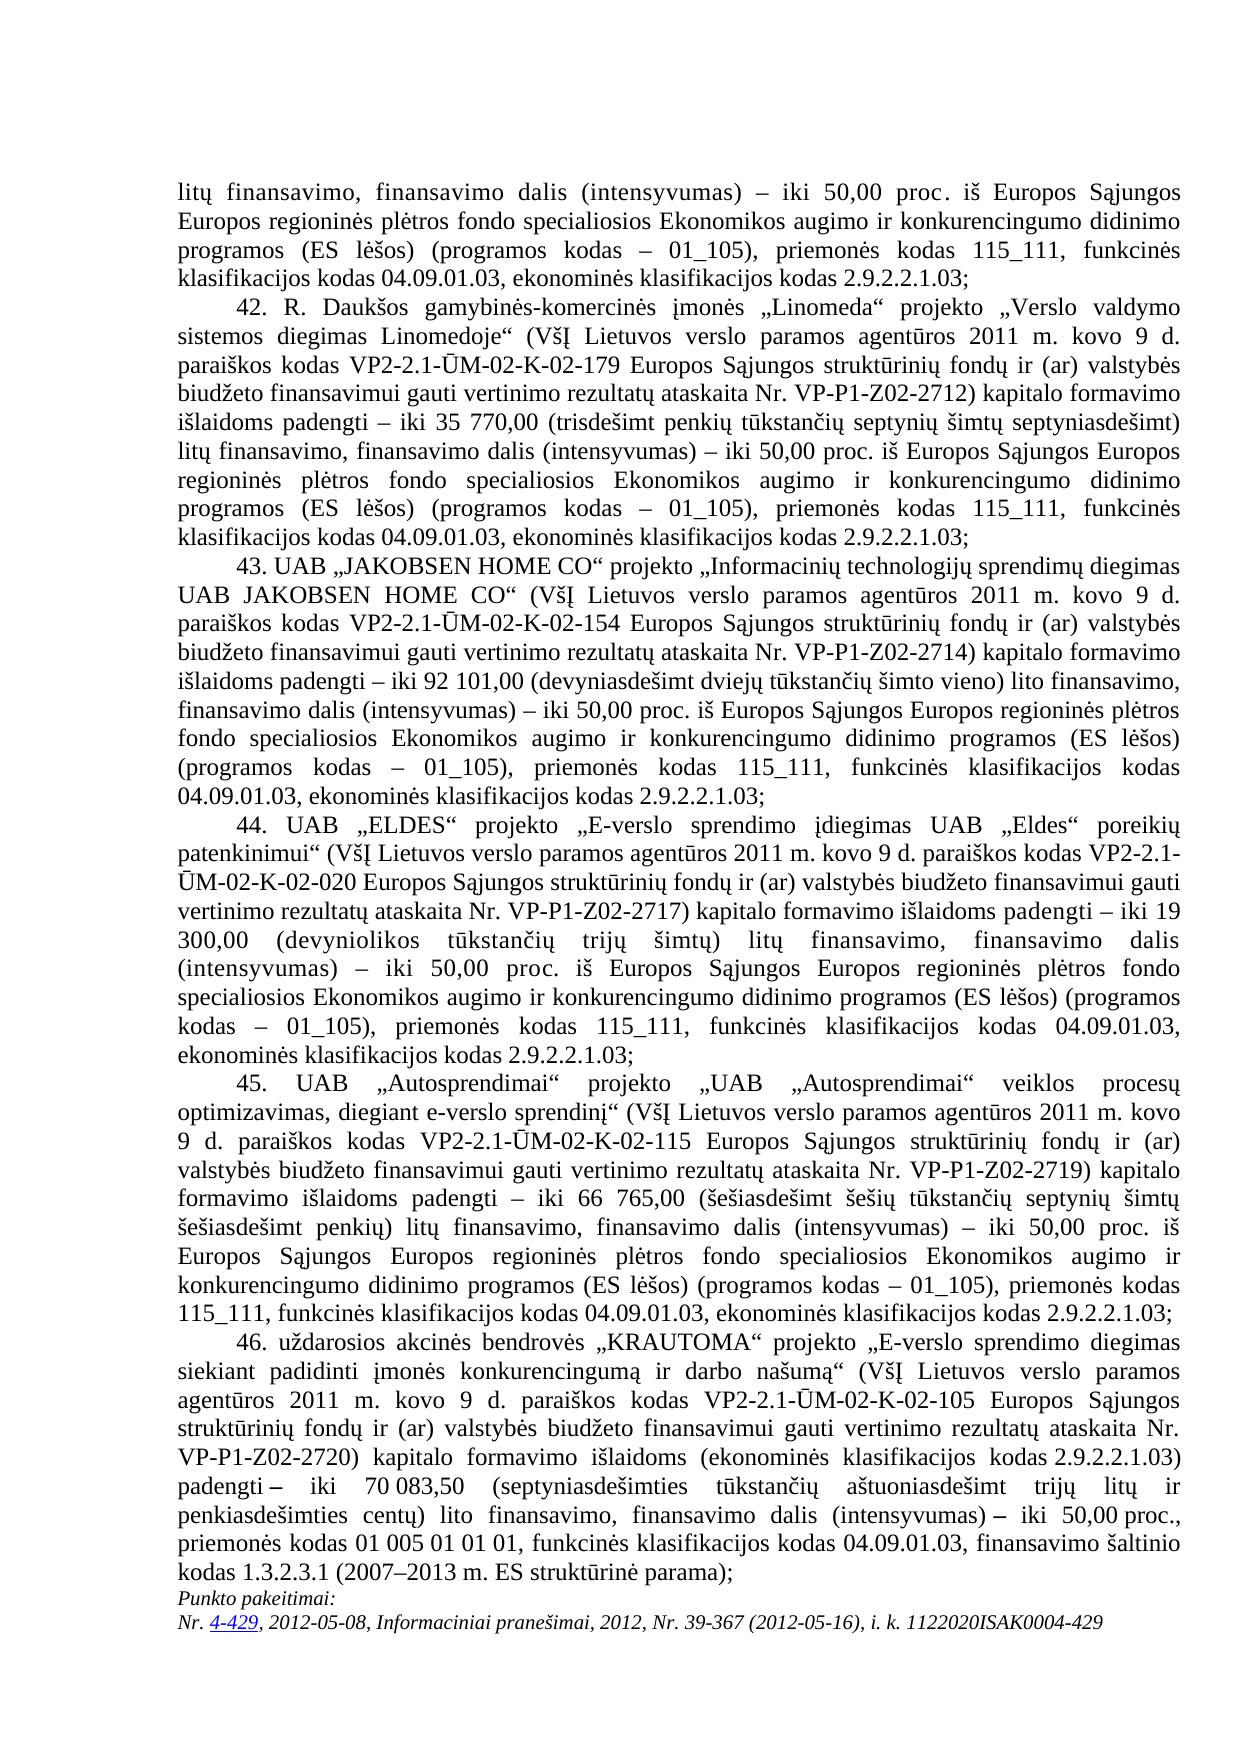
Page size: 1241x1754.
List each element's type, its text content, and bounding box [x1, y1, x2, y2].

text Nr. 4-429, 2012-05-08, Informaciniai pranešimai, 2012, Nr. 39-367 (2012-05-16), i. k. 1122020ISAK0004-429 [177, 1610, 1181, 1634]
text Punkto pakeitimai: [177, 1586, 1181, 1610]
text 42. R. Daukšos gamybinės-komercinės įmonės „Linomeda“ projekto „Verslo valdymo sistemos diegimas Linomedoje“ (VšĮ Lietuvos verslo paramos agentūros 2011 m. kovo 9 d. paraiškos kodas VP2-2.1-ŪM-02-K-02-179 Europos Sąjungos struktūrinių fondų ir (ar) valstybės biudžeto finansavimui gauti vertinimo rezultatų ataskaita Nr. VP-P1-Z02-2712) kapitalo formavimo išlaidoms padengti – iki 35 770,00 (trisdešimt penkių tūkstančių septynių šimtų septyniasdešimt) litų finansavimo, finansavimo dalis (intensyvumas) – iki 50,00 proc. iš Europos Sąjungos Europos regioninės plėtros fondo specialiosios Ekonomikos augimo ir konkurencingumo didinimo programos (ES lėšos) (programos kodas – 01_105), priemonės kodas 115_111, funkcinės klasifikacijos kodas 04.09.01.03, ekonominės klasifikacijos kodas 2.9.2.2.1.03; [177, 292, 1181, 551]
text 46. uždarosios akcinės bendrovės „KRAUTOMA“ projekto „E-verslo sprendimo diegimas siekiant padidinti įmonės konkurencingumą ir darbo našumą“ (VšĮ Lietuvos verslo paramos agentūros 2011 m. kovo 9 d. paraiškos kodas VP2-2.1-ŪM-02-K-02-105 Europos Sąjungos struktūrinių fondų ir (ar) valstybės biudžeto finansavimui gauti vertinimo rezultatų ataskaita Nr. VP-P1-Z02-2720) kapitalo formavimo išlaidoms (ekonominės klasifikacijos kodas 2.9.2.2.1.03) padengti – iki 70 083,50 (septyniasdešimties tūkstančių aštuoniasdešimt trijų litų ir penkiasdešimties centų) lito finansavimo, finansavimo dalis (intensyvumas) – iki 50,00 proc., priemonės kodas 01 005 01 01 01, funkcinės klasifikacijos kodas 04.09.01.03, finansavimo šaltinio kodas 1.3.2.3.1 (2007–2013 m. ES struktūrinė parama); [177, 1327, 1181, 1586]
text 43. UAB „JAKOBSEN HOME CO“ projekto „Informacinių technologijų sprendimų diegimas UAB JAKOBSEN HOME CO“ (VšĮ Lietuvos verslo paramos agentūros 2011 m. kovo 9 d. paraiškos kodas VP2-2.1-ŪM-02-K-02-154 Europos Sąjungos struktūrinių fondų ir (ar) valstybės biudžeto finansavimui gauti vertinimo rezultatų ataskaita Nr. VP-P1-Z02-2714) kapitalo formavimo išlaidoms padengti – iki 92 101,00 (devyniasdešimt dviejų tūkstančių šimto vieno) lito finansavimo, finansavimo dalis (intensyvumas) – iki 50,00 proc. iš Europos Sąjungos Europos regioninės plėtros fondo specialiosios Ekonomikos augimo ir konkurencingumo didinimo programos (ES lėšos) (programos kodas – 01_105), priemonės kodas 115_111, funkcinės klasifikacijos kodas 04.09.01.03, ekonominės klasifikacijos kodas 2.9.2.2.1.03; [177, 551, 1181, 810]
text 45. UAB „Autosprendimai“ projekto „UAB „Autosprendimai“ veiklos procesų optimizavimas, diegiant e-verslo sprendinį“ (VšĮ Lietuvos verslo paramos agentūros 2011 m. kovo 9 d. paraiškos kodas VP2-2.1-ŪM-02-K-02-115 Europos Sąjungos struktūrinių fondų ir (ar) valstybės biudžeto finansavimui gauti vertinimo rezultatų ataskaita Nr. VP-P1-Z02-2719) kapitalo formavimo išlaidoms padengti – iki 66 765,00 (šešiasdešimt šešių tūkstančių septynių šimtų šešiasdešimt penkių) litų finansavimo, finansavimo dalis (intensyvumas) – iki 50,00 proc. iš Europos Sąjungos Europos regioninės plėtros fondo specialiosios Ekonomikos augimo ir konkurencingumo didinimo programos (ES lėšos) (programos kodas – 01_105), priemonės kodas 115_111, funkcinės klasifikacijos kodas 04.09.01.03, ekonominės klasifikacijos kodas 2.9.2.2.1.03; [177, 1068, 1181, 1327]
text 44. UAB „ELDES“ projekto „E-verslo sprendimo įdiegimas UAB „Eldes“ poreikių patenkinimui“ (VšĮ Lietuvos verslo paramos agentūros 2011 m. kovo 9 d. paraiškos kodas VP2-2.1-ŪM-02-K-02-020 Europos Sąjungos struktūrinių fondų ir (ar) valstybės biudžeto finansavimui gauti vertinimo rezultatų ataskaita Nr. VP-P1-Z02-2717) kapitalo formavimo išlaidoms padengti – iki 19 300,00 (devyniolikos tūkstančių trijų šimtų) litų finansavimo, finansavimo dalis (intensyvumas) – iki 50,00 proc. iš Europos Sąjungos Europos regioninės plėtros fondo specialiosios Ekonomikos augimo ir konkurencingumo didinimo programos (ES lėšos) (programos kodas – 01_105), priemonės kodas 115_111, funkcinės klasifikacijos kodas 04.09.01.03, ekonominės klasifikacijos kodas 2.9.2.2.1.03; [177, 810, 1181, 1068]
text litų finansavimo, finansavimo dalis (intensyvumas) – iki 50,00 proc. iš Europos Sąjungos Europos regioninės plėtros fondo specialiosios Ekonomikos augimo ir konkurencingumo didinimo programos (ES lėšos) (programos kodas – 01_105), priemonės kodas 115_111, funkcinės klasifikacijos kodas 04.09.01.03, ekonominės klasifikacijos kodas 2.9.2.2.1.03; [177, 177, 1181, 292]
